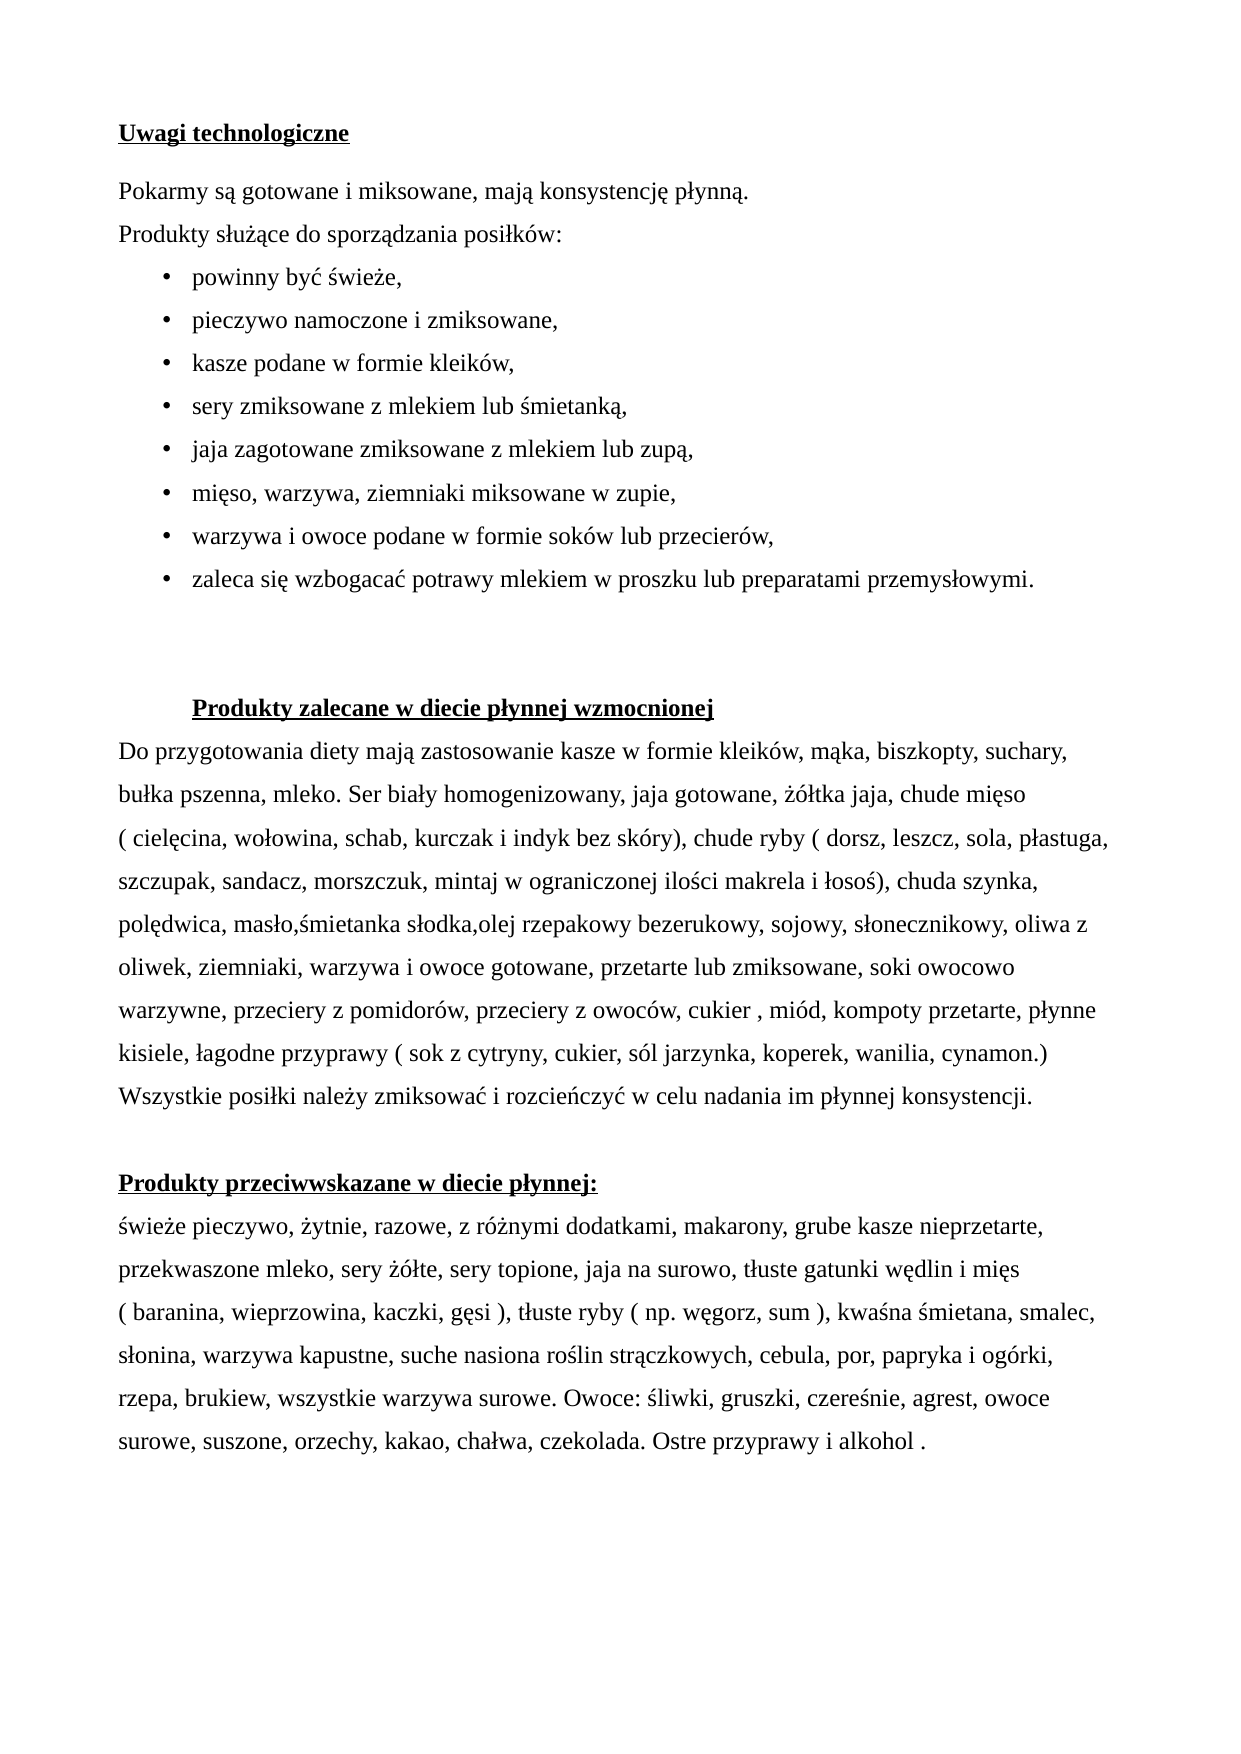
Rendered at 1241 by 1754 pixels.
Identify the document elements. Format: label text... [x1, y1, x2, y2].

list Produkty zalecane w diecie płynnej wzmocnionej [162, 693, 1122, 722]
list sery zmiksowane z mlekiem lub śmietanką, [162, 391, 1122, 420]
text ( baranina, wieprzowina, kaczki, gęsi ), tłuste ryby ( np. węgorz, sum ), kwaśna śmietana, smalec, słonina, warzywa kapustne, suche nasiona roślin strączkowych, cebula, por, papryka i ogórki, [118, 1297, 1122, 1369]
list kasze podane w formie kleików, [162, 348, 1122, 377]
text Do przygotowania diety mają zastosowanie kasze w formie kleików, mąka, biszkopty, suchary, bułka pszenna, mleko. Ser biały homogenizowany, jaja gotowane, żółtka jaja, chude mięso ( cielęcina, wołowina, schab, kurczak i indyk bez skóry), chude ryby ( dorsz, leszcz, sola, płastuga, szczupak, sandacz, morszczuk, mintaj w ograniczonej ilości makrela i łosoś), chuda szynka, polędwica, masło,śmietanka słodka,olej rzepakowy bezerukowy, sojowy, słonecznikowy, oliwa z oliwek, ziemniaki, warzywa i owoce gotowane, przetarte lub zmiksowane, soki owocowo warzywne, przeciery z pomidorów, przeciery z owoców, cukier , miód, kompoty przetarte, płynne kisiele, łagodne przyprawy ( sok z cytryny, cukier, sól jarzynka, koperek, wanilia, cynamon.) [118, 736, 1122, 1067]
list pieczywo namoczone i zmiksowane, [162, 305, 1122, 334]
list powinny być świeże, [162, 262, 1122, 291]
list jaja zagotowane zmiksowane z mlekiem lub zupą, [162, 434, 1122, 463]
text Produkty przeciwwskazane w diecie płynnej: [118, 1168, 1122, 1196]
list zaleca się wzbogacać potrawy mlekiem w proszku lub preparatami przemysłowymi. [162, 564, 1122, 593]
list warzywa i owoce podane w formie soków lub przecierów, [162, 521, 1122, 549]
text Produkty służące do sporządzania posiłków: [118, 219, 1122, 248]
text świeże pieczywo, żytnie, razowe, z różnymi dodatkami, makarony, grube kasze nieprzetarte, przekwaszone mleko, sery żółte, sery topione, jaja na surowo, tłuste gatunki wędlin i mięs [118, 1211, 1122, 1283]
text Wszystkie posiłki należy zmiksować i rozcieńczyć w celu nadania im płynnej konsystencji. [118, 1081, 1122, 1110]
text rzepa, brukiew, wszystkie warzywa surowe. Owoce: śliwki, gruszki, czereśnie, agrest, owoce surowe, suszone, orzechy, kakao, chałwa, czekolada. Ostre przyprawy i alkohol . [118, 1383, 1122, 1455]
text Uwagi technologiczne [118, 118, 1122, 147]
text Pokarmy są gotowane i miksowane, mają konsystencję płynną. [118, 176, 1122, 204]
list mięso, warzywa, ziemniaki miksowane w zupie, [162, 478, 1122, 506]
